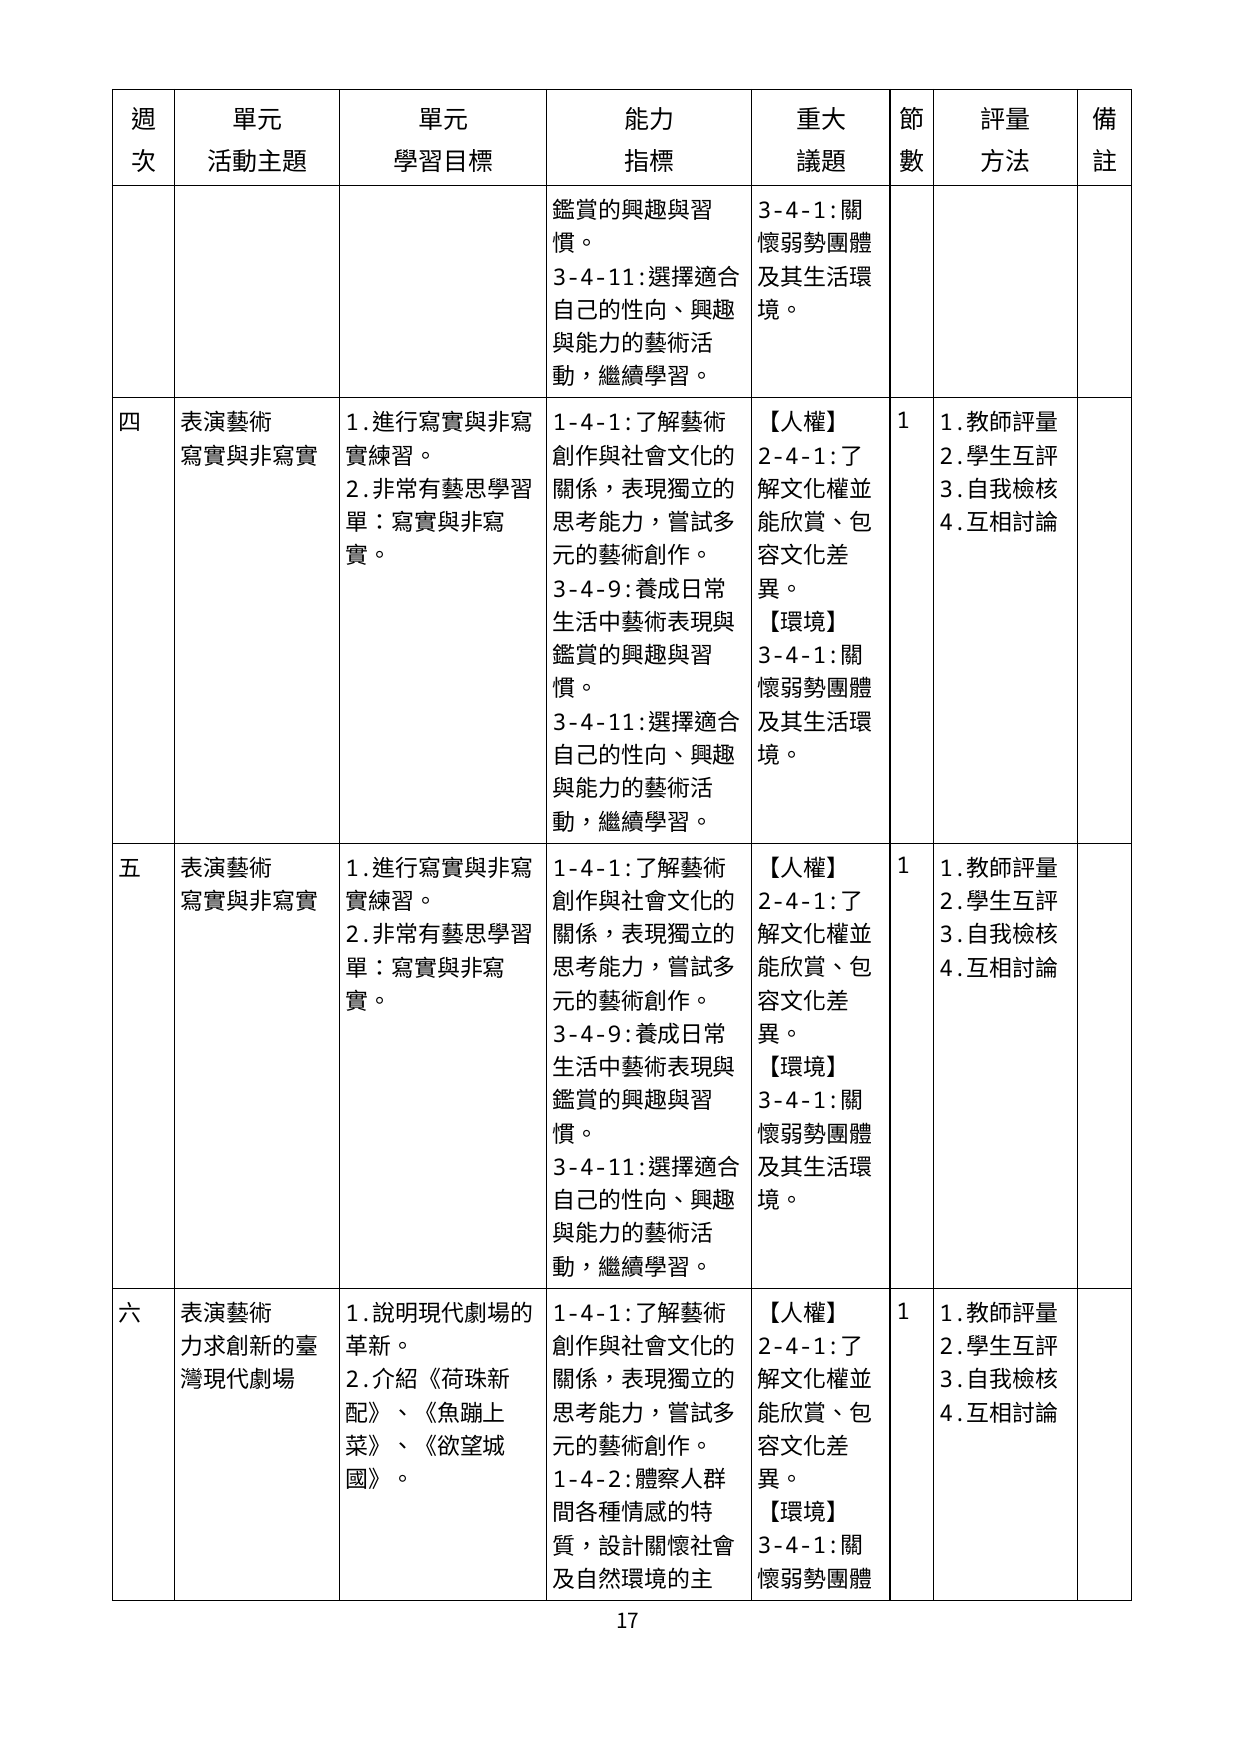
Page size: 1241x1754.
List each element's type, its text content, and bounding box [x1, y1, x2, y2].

table_cell [934, 186, 1077, 397]
table_cell [113, 186, 174, 397]
table_cell 1-4-1:了解藝術創作與社會文化的關係，表現獨立的思考能力，嘗試多元的藝術創作。 3-4-9:養成日常生活中藝術表現與鑑賞的興趣與習慣。 3-4-11:選擇適合自己的性向、興趣與能力的藝術活動，繼續學習。 [547, 398, 751, 842]
table_cell 1-4-1:了解藝術創作與社會文化的關係，表現獨立的思考能力，嘗試多元的藝術創作。 3-4-9:養成日常生活中藝術表現與鑑賞的興趣與習慣。 3-4-11:選擇適合自己的性向、興趣與能力的藝術活動，繼續學習。 [547, 844, 751, 1288]
table_cell 表演藝術 寫實與非寫實 [175, 398, 339, 842]
table_cell 1.進行寫實與非寫實練習。 2.非常有藝思學習單：寫實與非寫實。 [340, 844, 546, 1288]
table_cell 1 [891, 398, 933, 842]
table_header 評量 方法 [934, 90, 1077, 185]
table_cell 五 [113, 844, 174, 1288]
table_cell 【人權】 2-4-1:了解文化權並能欣賞、包容文化差異。 【環境】 3-4-1:關懷弱勢團體及其生活環境。 [752, 844, 889, 1288]
table_cell 1.進行寫實與非寫實練習。 2.非常有藝思學習單：寫實與非寫實。 [340, 398, 546, 842]
table_cell 1 [891, 844, 933, 1288]
table_cell [891, 186, 933, 397]
table_cell 【人權】 2-4-1:了解文化權並能欣賞、包容文化差異。 【環境】 3-4-1:關懷弱勢團體及其生活環境。 [752, 398, 889, 842]
table_header 週 次 [113, 90, 174, 185]
table_header 重大 議題 [752, 90, 889, 185]
table_cell [175, 186, 339, 397]
table_header 節數 [891, 90, 933, 185]
table_cell [340, 186, 546, 397]
table_cell 四 [113, 398, 174, 842]
table_cell 【人權】 2-4-1:了解文化權並能欣賞、包容文化差異。 【環境】 3-4-1:關懷弱勢團體 [752, 1289, 889, 1600]
table_cell 1.教師評量 2.學生互評 3.自我檢核 4.互相討論 [934, 1289, 1077, 1600]
table_cell [1078, 398, 1131, 842]
table_cell 1-4-1:了解藝術創作與社會文化的關係，表現獨立的思考能力，嘗試多元的藝術創作。 1-4-2:體察人群間各種情感的特質，設計關懷社會及自然環境的主 [547, 1289, 751, 1600]
table_cell 1.說明現代劇場的革新。 2.介紹《荷珠新配》、《魚蹦上菜》、《欲望城國》。 [340, 1289, 546, 1600]
table_header 備 註 [1078, 90, 1131, 185]
table_header 單元 學習目標 [340, 90, 546, 185]
table_cell 表演藝術 力求創新的臺灣現代劇場 [175, 1289, 339, 1600]
table_cell 鑑賞的興趣與習慣。 3-4-11:選擇適合自己的性向、興趣與能力的藝術活動，繼續學習。 [547, 186, 751, 397]
table_header 能力 指標 [547, 90, 751, 185]
table_cell 1.教師評量 2.學生互評 3.自我檢核 4.互相討論 [934, 844, 1077, 1288]
table_cell 1.教師評量 2.學生互評 3.自我檢核 4.互相討論 [934, 398, 1077, 842]
table_cell [1078, 844, 1131, 1288]
table_header 單元 活動主題 [175, 90, 339, 185]
table_cell 表演藝術 寫實與非寫實 [175, 844, 339, 1288]
table_cell 1 [891, 1289, 933, 1600]
table_cell 六 [113, 1289, 174, 1600]
table_cell [1078, 1289, 1131, 1600]
table_cell [1078, 186, 1131, 397]
table_cell 3-4-1:關懷弱勢團體及其生活環境。 [752, 186, 889, 397]
